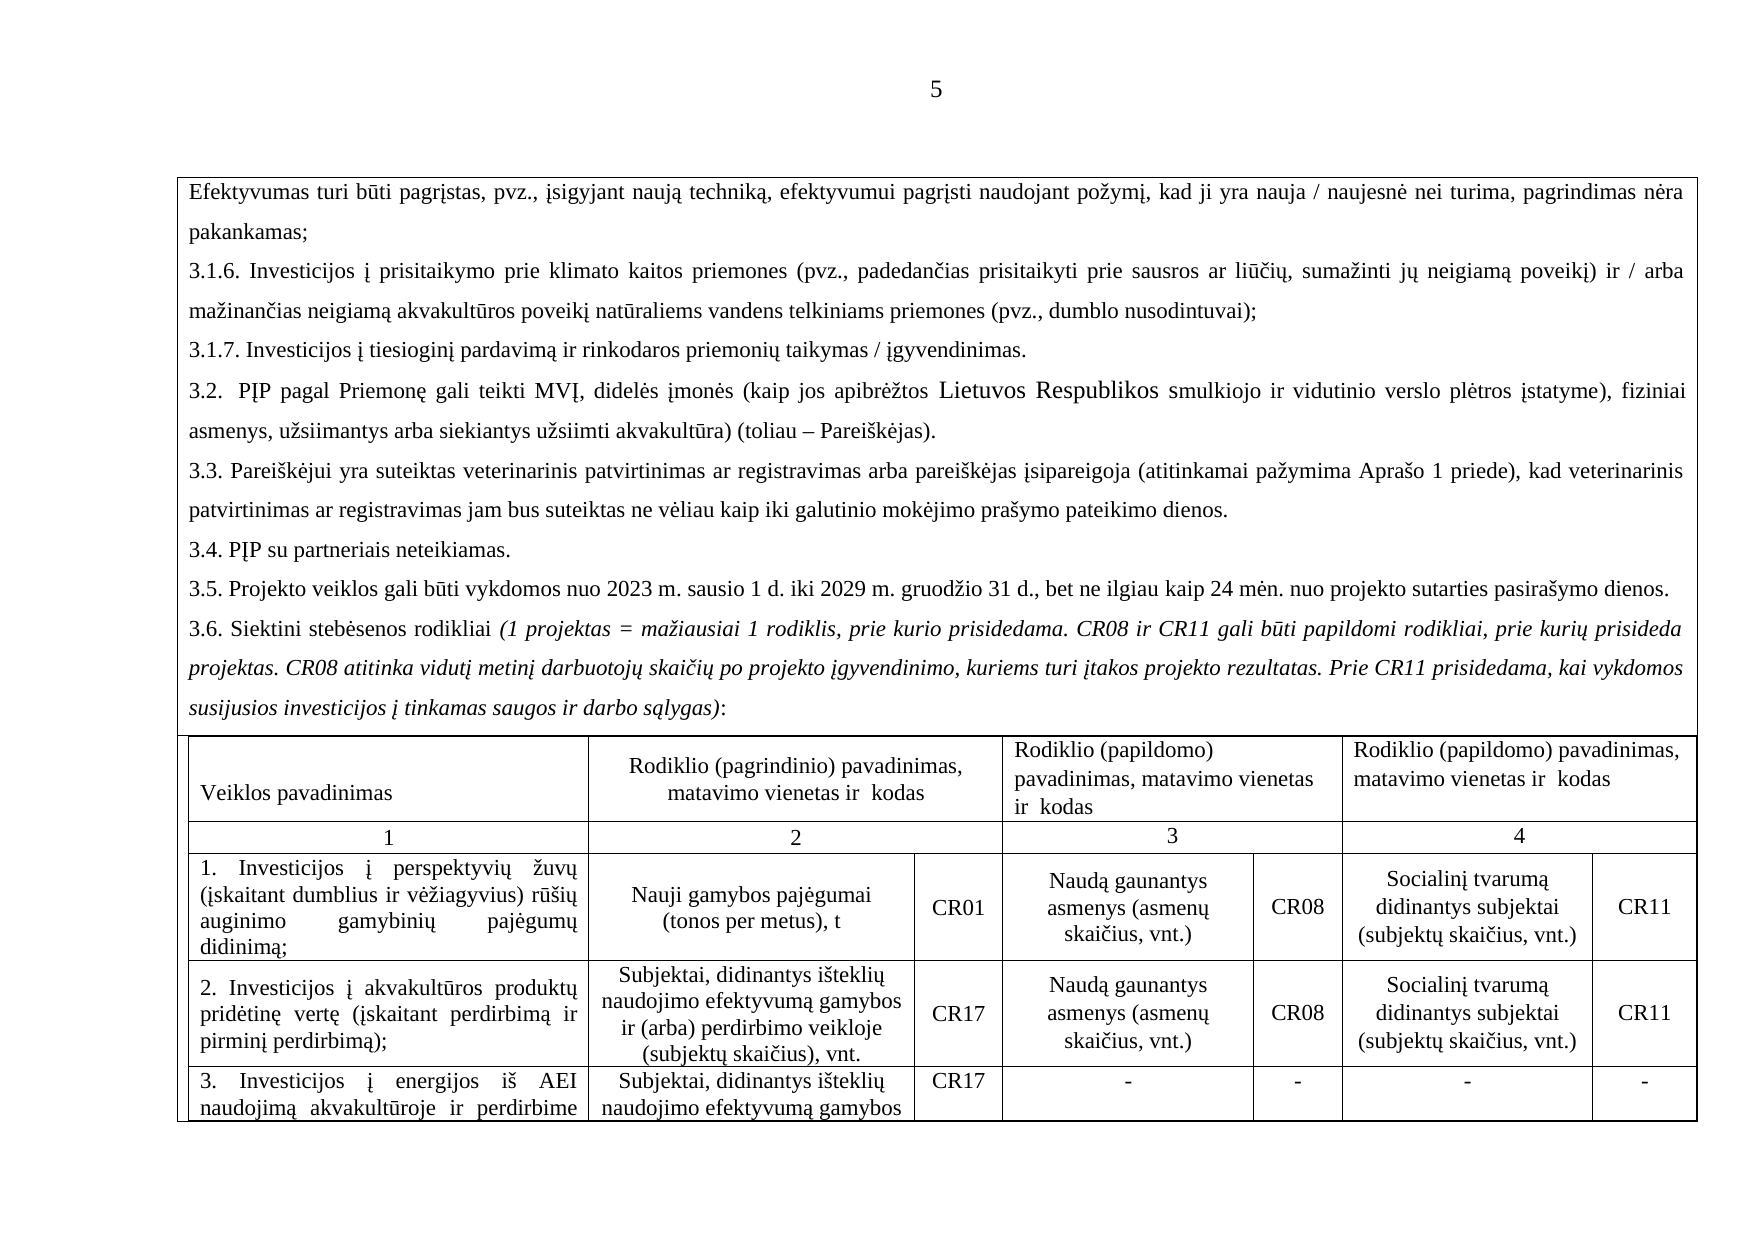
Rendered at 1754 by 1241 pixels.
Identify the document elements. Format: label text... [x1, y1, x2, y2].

table_cell Socialinį tvarumą didinantys subjektai (subjektų skaičius, vnt.) [1343, 961, 1592, 1066]
table_cell CR01 [915, 854, 1002, 960]
table_cell Naudą gaunantys asmenys (asmenų skaičius, vnt.) [1003, 854, 1253, 960]
table_header Rodiklio (pagrindinio) pavadinimas, matavimo vienetas ir kodas [589, 737, 1002, 821]
table_cell CR17 [915, 961, 1002, 1066]
table_cell - [1003, 1067, 1253, 1120]
table_header Rodiklio (papildomo) pavadinimas, matavimo vienetas ir kodas [1003, 737, 1342, 821]
table_cell CR11 [1593, 961, 1696, 1066]
table_cell - [1593, 1067, 1696, 1120]
table_cell Naudą gaunantys asmenys (asmenų skaičius, vnt.) [1003, 961, 1253, 1066]
table_cell CR11 [1593, 854, 1696, 960]
table_cell Subjektai, didinantys išteklių naudojimo efektyvumą gamybos [589, 1067, 914, 1120]
table_cell 3 [1003, 822, 1342, 853]
table_cell CR08 [1254, 854, 1342, 960]
table_cell 3. Investicijos į energijos iš AEI naudojimą akvakultūroje ir perdirbime [189, 1067, 588, 1120]
table_cell Subjektai, didinantys išteklių naudojimo efektyvumą gamybos ir (arba) perdirbimo veikloje (subjektų skaičius), vnt. [589, 961, 914, 1066]
table_cell - [1254, 1067, 1342, 1120]
table_cell CR17 [915, 1067, 1002, 1120]
table_cell 2. Investicijos į akvakultūros produktų pridėtinę vertę (įskaitant perdirbimą ir pirminį perdirbimą); [189, 961, 588, 1066]
table_cell CR08 [1254, 961, 1342, 1066]
table_cell Nauji gamybos pajėgumai (tonos per metus), t [589, 854, 914, 960]
table_cell 1 [189, 822, 588, 853]
table_cell 4 [1343, 822, 1696, 853]
table_cell Socialinį tvarumą didinantys subjektai (subjektų skaičius, vnt.) [1343, 854, 1592, 960]
table_cell 2 [589, 822, 1002, 853]
table_cell Efektyvumas turi būti pagrįstas, pvz., įsigyjant naują techniką, efektyvumui pagrįsti naudojant požymį, kad ji yra nauja / naujesnė nei turima, pagrindimas nėra pakankamas; 3.1.6. Investicijos į prisitaikymo prie klimato kaitos priemones (pvz., padedančias prisitaikyti prie sausros ar liūčių, sumažinti jų neigiamą poveikį) ir / arba mažinančias neigiamą akvakultūros poveikį natūraliems vandens telkiniams priemones (pvz., dumblo nusodintuvai); 3.1.7. Investicijos į tiesioginį pardavimą ir rinkodaros priemonių taikymas / įgyvendinimas. 3.2. PĮP pagal Priemonę gali teikti MVĮ, didelės įmonės (kaip jos apibrėžtos Lietuvos Respublikos smulkiojo ir vidutinio verslo plėtros įstatyme), fiziniai asmenys, užsiimantys arba siekiantys užsiimti akvakultūra) (toliau – Pareiškėjas). 3.3. Pareiškėjui yra suteiktas veterinarinis patvirtinimas ar registravimas arba pareiškėjas įsipareigoja (atitinkamai pažymima Aprašo 1 priede), kad veterinarinis patvirtinimas ar registravimas jam bus suteiktas ne vėliau kaip iki galutinio mokėjimo prašymo pateikimo dienos. 3.4. PĮP su partneriais neteikiamas. 3.5. Projekto veiklos gali būti vykdomos nuo 2023 m. sausio 1 d. iki 2029 m. gruodžio 31 d., bet ne ilgiau kaip 24 mėn. nuo projekto sutarties pasirašymo dienos. 3.6. Siektini stebėsenos rodikliai (1 projektas = mažiausiai 1 rodiklis, prie kurio prisidedama. CR08 ir CR11 gali būti papildomi rodikliai, prie kurių prisideda projektas. CR08 atitinka vidutį metinį darbuotojų skaičių po projekto įgyvendinimo, kuriems turi įtakos projekto rezultatas. Prie CR11 prisidedama, kai vykdomos susijusios investicijos į tinkamas saugos ir darbo sąlygas): [178, 178, 1697, 734]
table_cell - [1343, 1067, 1592, 1120]
table_cell 1. Investicijos į perspektyvių žuvų (įskaitant dumblius ir vėžiagyvius) rūšių auginimo gamybinių pajėgumų didinimą; [189, 854, 588, 960]
table_header Veiklos pavadinimas [189, 737, 588, 821]
table_header Rodiklio (papildomo) pavadinimas, matavimo vienetas ir kodas [1343, 737, 1696, 821]
